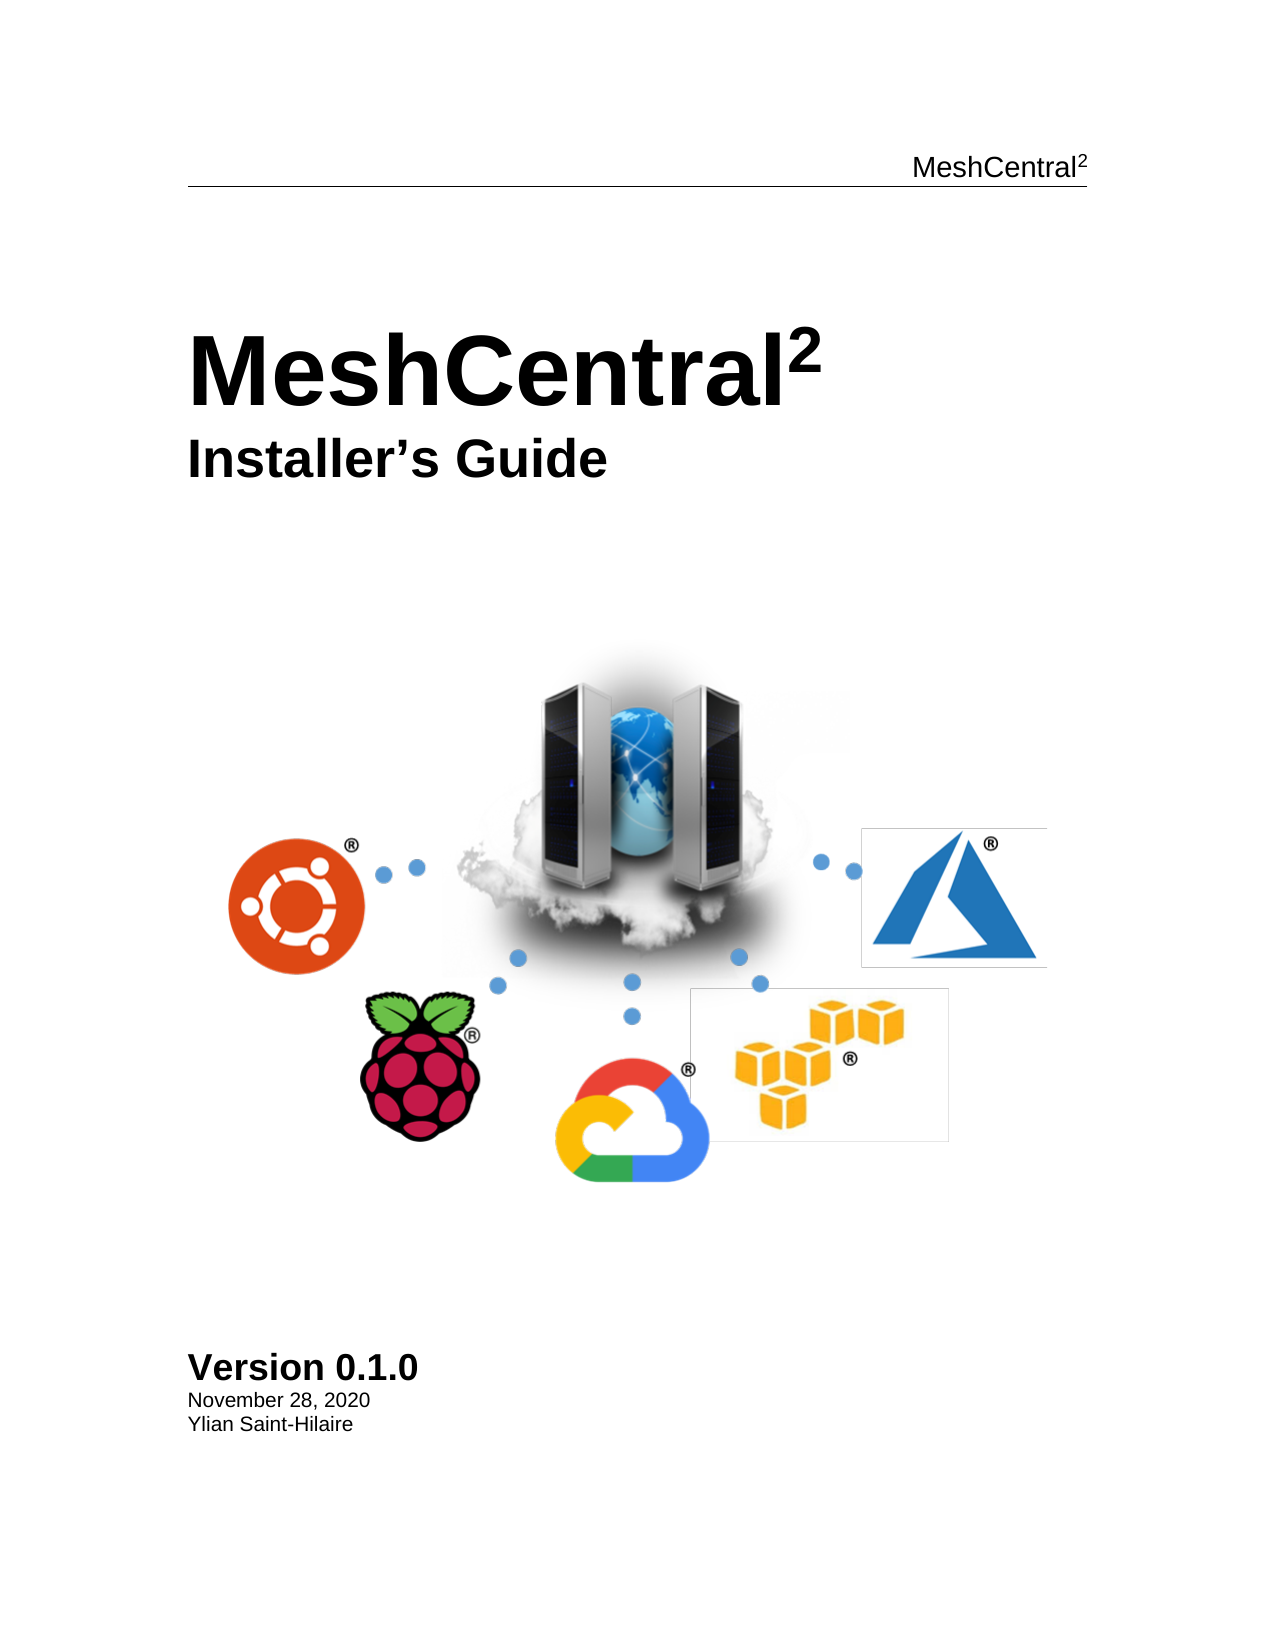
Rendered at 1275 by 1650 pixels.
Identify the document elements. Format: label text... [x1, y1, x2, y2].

text MeshCentral2 Installer’s Guide [187, 312, 1087, 489]
text Version 0.1.0 [187, 1345, 1087, 1388]
text MeshCentral2 [187, 150, 1087, 187]
text November 28, 2020 Ylian Saint‑Hilaire [187, 1388, 1087, 1436]
